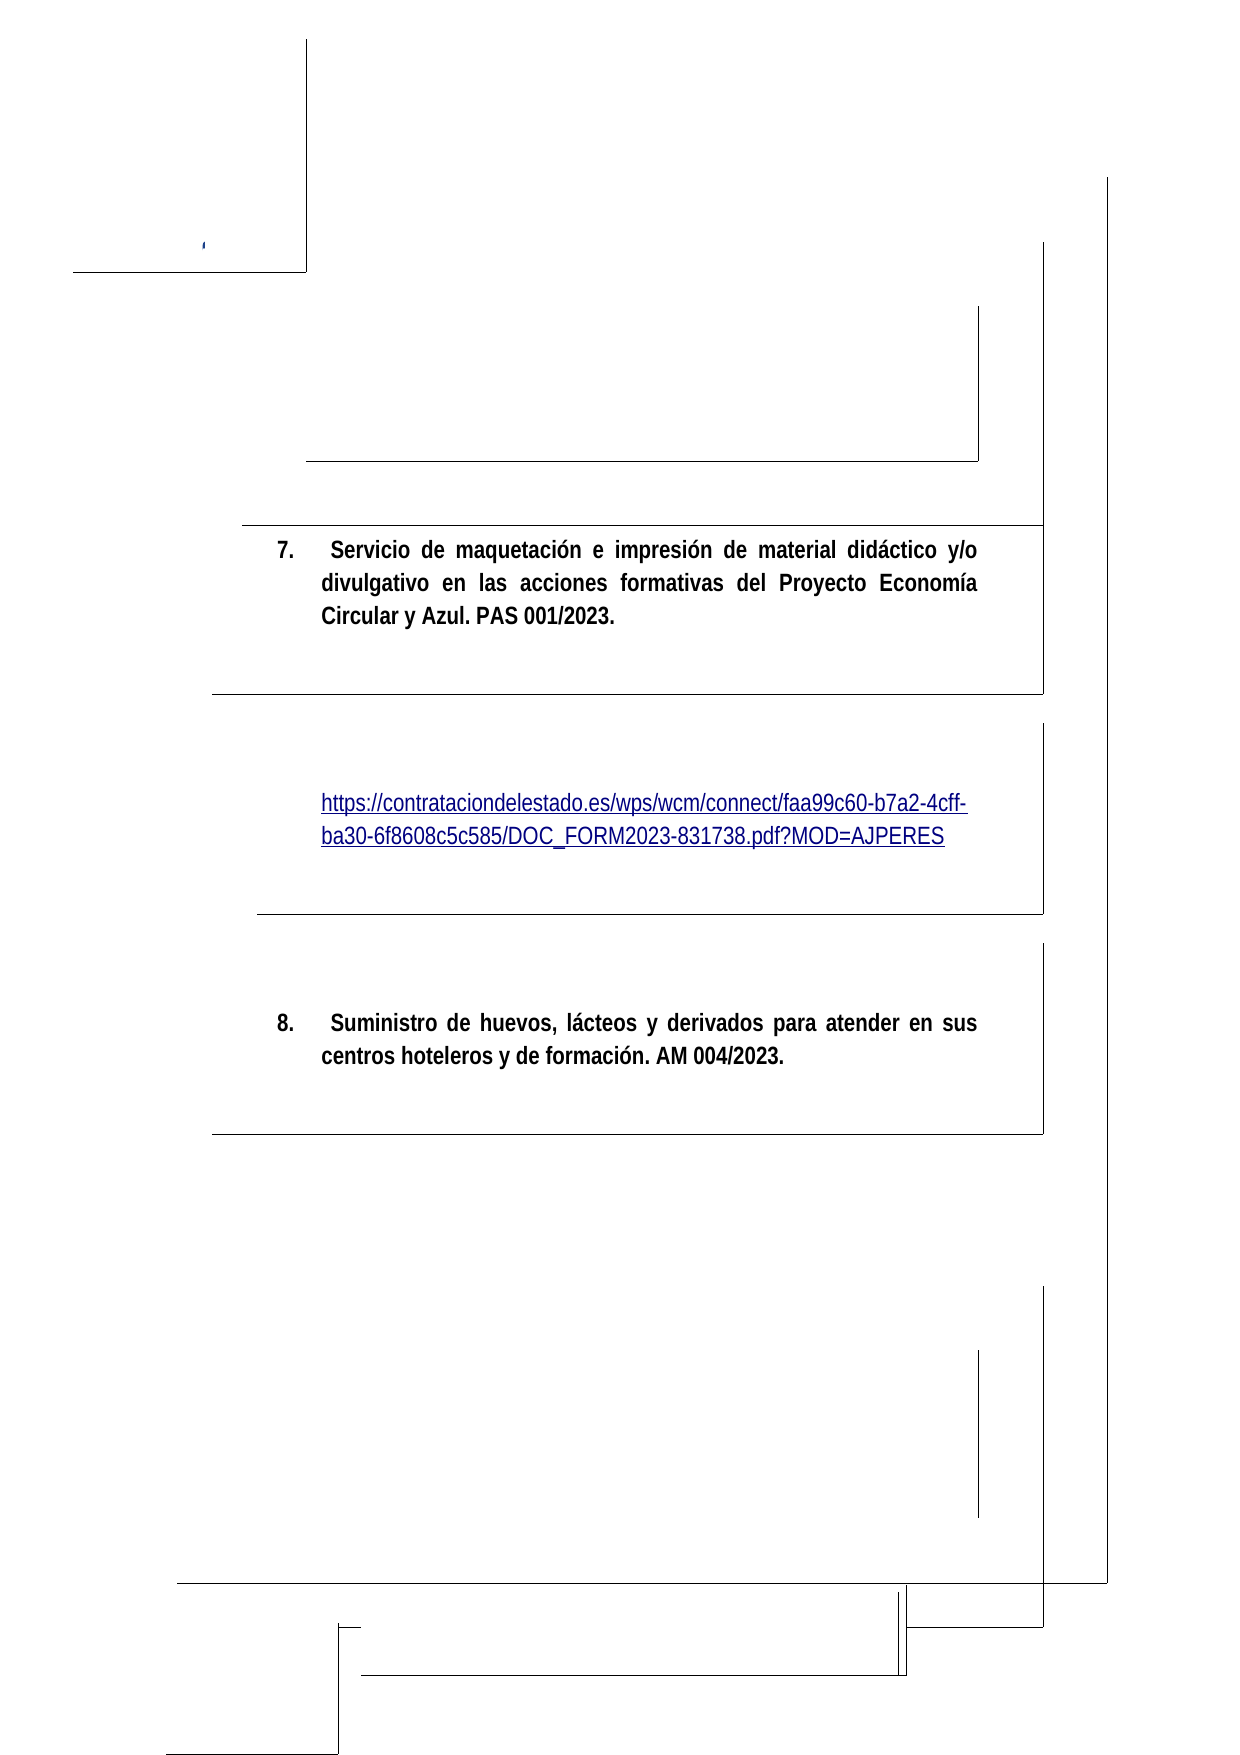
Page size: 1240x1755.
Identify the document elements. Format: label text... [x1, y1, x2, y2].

list https://contrataciondelestado.es/wps/wcm/connect/faa99c60-b7a2-4cff-ba30-6f8608c5c585/DOC_FORM2023-831738.pdf?MOD=AJPERES [257, 723, 1043, 914]
list Servicio de maquetación e impresión de material didáctico y/o divulgativo en las acciones formativas del Proyecto Economía Circular y Azul. PAS 001/2023. [212, 470, 1043, 694]
list Suministro de huevos, lácteos y derivados para atender en sus centros hoteleros y de formación. AM 004/2023. [212, 943, 1043, 1134]
